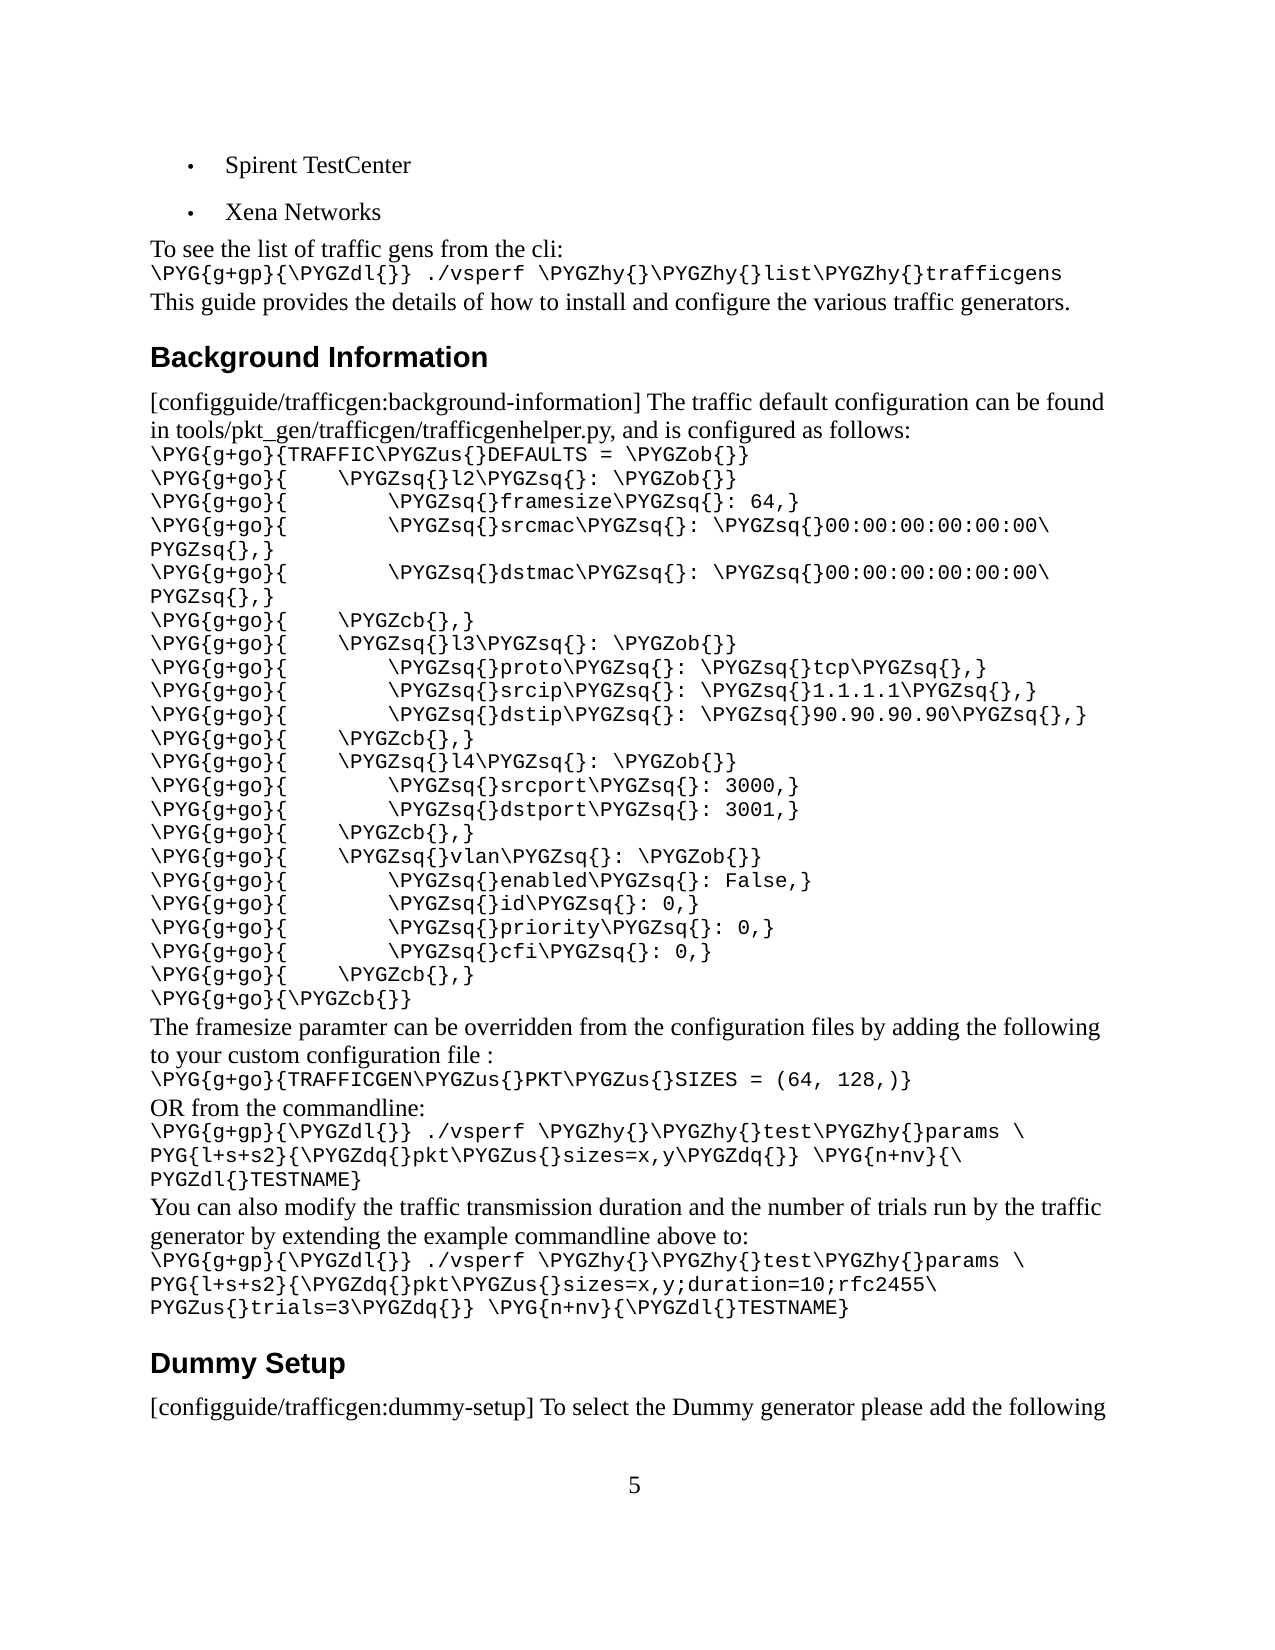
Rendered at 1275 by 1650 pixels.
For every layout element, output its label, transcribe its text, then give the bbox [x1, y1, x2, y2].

text \PYG{g+go}{ \PYGZsq{}dstmac\PYGZsq{}: \PYGZsq{}00:00:00:00:00:00\PYGZsq{},} [150, 562, 1125, 609]
text \PYG{g+go}{ \PYGZsq{}l4\PYGZsq{}: \PYGZob{}} [150, 751, 1125, 775]
text \PYG{g+go}{ \PYGZsq{}dstip\PYGZsq{}: \PYGZsq{}90.90.90.90\PYGZsq{},} [150, 704, 1125, 728]
text [configguide/trafficgen:background-information] The traffic default configuration can be found in tools/pkt_gen/trafficgen/trafficgenhelper.py, and is configured as follows: [150, 387, 1125, 444]
list Spirent TestCenter [187, 150, 1125, 179]
text \PYG{g+go}{ \PYGZsq{}srcmac\PYGZsq{}: \PYGZsq{}00:00:00:00:00:00\PYGZsq{},} [150, 515, 1125, 562]
text \PYG{g+go}{ \PYGZcb{},} [150, 964, 1125, 988]
text \PYG{g+go}{ \PYGZsq{}srcip\PYGZsq{}: \PYGZsq{}1.1.1.1\PYGZsq{},} [150, 681, 1125, 704]
subtitle Background Information [150, 341, 1125, 374]
text \PYG{g+go}{TRAFFIC\PYGZus{}DEFAULTS = \PYGZob{}} [150, 444, 1125, 468]
text [configguide/trafficgen:dummy-setup] To select the Dummy generator please add the following [150, 1392, 1125, 1421]
text \PYG{g+go}{ \PYGZsq{}framesize\PYGZsq{}: 64,} [150, 491, 1125, 515]
text \PYG{g+gp}{\PYGZdl{}} ./vsperf \PYGZhy{}\PYGZhy{}test\PYGZhy{}params \PYG{l+s+s2}{\PYGZdq{}pkt\PYGZus{}sizes=x,y\PYGZdq{}} \PYG{n+nv}{\PYGZdl{}TESTNAME} [150, 1121, 1125, 1192]
text This guide provides the details of how to install and configure the various traffic generators. [150, 287, 1125, 316]
text \PYG{g+go}{ \PYGZsq{}enabled\PYGZsq{}: False,} [150, 870, 1125, 893]
text \PYG{g+gp}{\PYGZdl{}} ./vsperf \PYGZhy{}\PYGZhy{}test\PYGZhy{}params \PYG{l+s+s2}{\PYGZdq{}pkt\PYGZus{}sizes=x,y;duration=10;rfc2455\PYGZus{}trials=3\PYGZdq{}} \PYG{n+nv}{\PYGZdl{}TESTNAME} [150, 1250, 1125, 1321]
text \PYG{g+go}{ \PYGZsq{}srcport\PYGZsq{}: 3000,} [150, 775, 1125, 799]
text To see the list of traffic gens from the cli: [150, 234, 1125, 263]
text \PYG{g+go}{ \PYGZsq{}dstport\PYGZsq{}: 3001,} [150, 799, 1125, 822]
text \PYG{g+go}{ \PYGZcb{},} [150, 609, 1125, 633]
text \PYG{g+go}{\PYGZcb{}} [150, 988, 1125, 1012]
text \PYG{g+go}{ \PYGZsq{}l2\PYGZsq{}: \PYGZob{}} [150, 468, 1125, 491]
text The framesize paramter can be overridden from the configuration files by adding the following to your custom configuration file : [150, 1012, 1125, 1069]
text OR from the commandline: [150, 1093, 1125, 1121]
text You can also modify the traffic transmission duration and the number of trials run by the traffic generator by extending the example commandline above to: [150, 1192, 1125, 1250]
text \PYG{g+go}{ \PYGZcb{},} [150, 728, 1125, 751]
text \PYG{g+go}{ \PYGZsq{}l3\PYGZsq{}: \PYGZob{}} [150, 633, 1125, 657]
subtitle Dummy Setup [150, 1346, 1125, 1379]
text \PYG{g+go}{ \PYGZsq{}priority\PYGZsq{}: 0,} [150, 917, 1125, 941]
text \PYG{g+go}{ \PYGZsq{}id\PYGZsq{}: 0,} [150, 893, 1125, 917]
text \PYG{g+go}{TRAFFICGEN\PYGZus{}PKT\PYGZus{}SIZES = (64, 128,)} [150, 1069, 1125, 1093]
text \PYG{g+go}{ \PYGZcb{},} [150, 822, 1125, 846]
text \PYG{g+go}{ \PYGZsq{}proto\PYGZsq{}: \PYGZsq{}tcp\PYGZsq{},} [150, 657, 1125, 681]
text \PYG{g+go}{ \PYGZsq{}cfi\PYGZsq{}: 0,} [150, 941, 1125, 964]
text \PYG{g+gp}{\PYGZdl{}} ./vsperf \PYGZhy{}\PYGZhy{}list\PYGZhy{}trafficgens [150, 263, 1125, 287]
text \PYG{g+go}{ \PYGZsq{}vlan\PYGZsq{}: \PYGZob{}} [150, 846, 1125, 870]
list Xena Networks [187, 197, 1125, 225]
